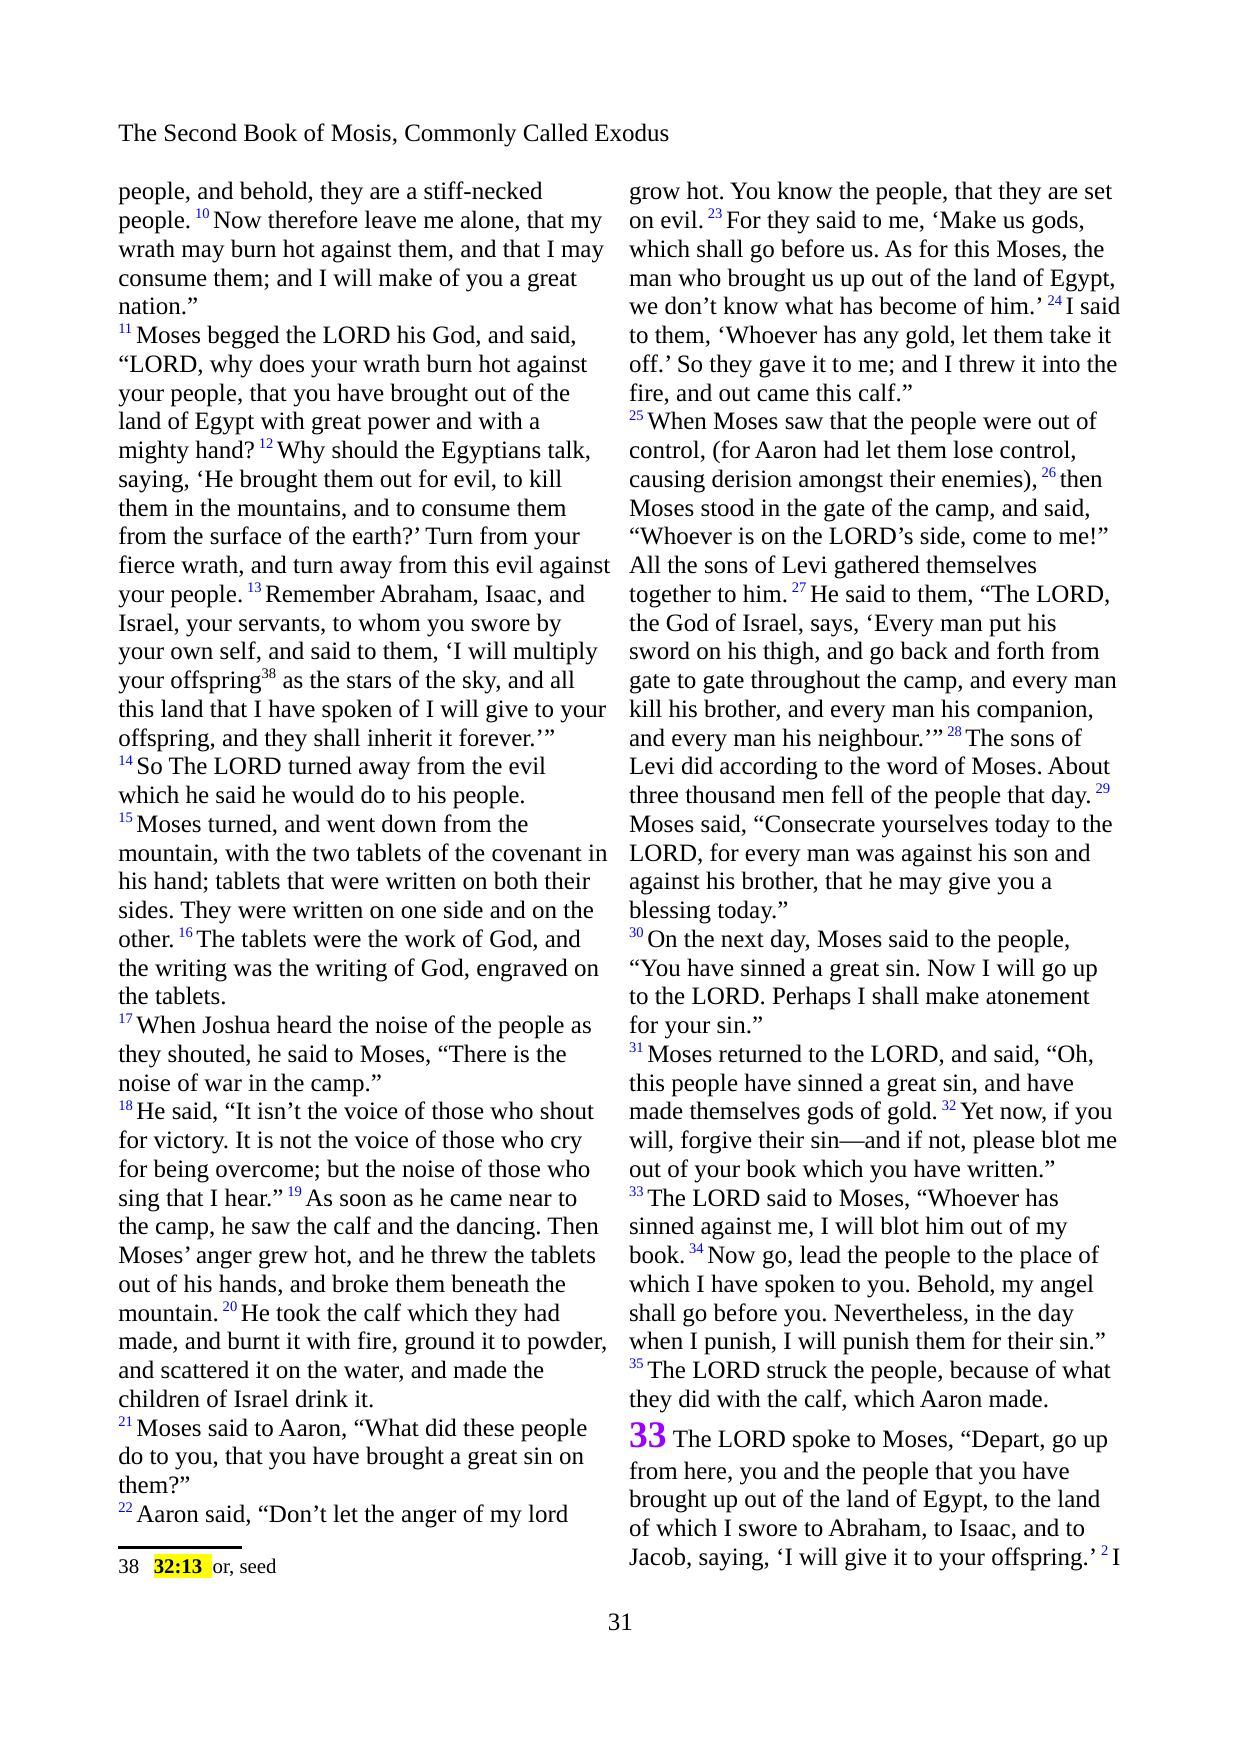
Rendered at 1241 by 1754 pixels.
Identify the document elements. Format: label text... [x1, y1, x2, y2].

text 32:13 or, seed [118, 1553, 611, 1578]
text people, and behold, they are a stiff-necked people. 10 Now therefore leave me alone, that my wrath may burn hot against them, and that I may consume them; and I will make of you a great nation.” [118, 176, 611, 320]
text All the sons of Levi gathered themselves together to him. 27 He said to them, “The LORD, the God of Israel, says, ‘Every man put his sword on his thigh, and go back and forth from gate to gate throughout the camp, and every man kill his brother, and every man his companion, and every man his neighbour.’” 28 The sons of Levi did according to the word of Moses. About three thousand men fell of the people that day. 29 Moses said, “Consecrate yourselves today to the LORD, for every man was against his son and against his brother, that he may give you a blessing today.” [629, 550, 1122, 924]
text 21 Moses said to Aaron, “What did these people do to you, that you have brought a great sin on them?” [118, 1413, 611, 1499]
text 15 Moses turned, and went down from the mountain, with the two tablets of the covenant in his hand; tablets that were written on both their sides. They were written on one side and on the other. 16 The tablets were the work of God, and the writing was the writing of God, engraved on the tablets. [118, 809, 611, 1010]
text 17 When Joshua heard the noise of the people as they shouted, he said to Moses, “There is the noise of war in the camp.” [118, 1010, 611, 1096]
text 31 Moses returned to the LORD, and said, “Oh, this people have sinned a great sin, and have made themselves gods of gold. 32 Yet now, if you will, forgive their sin—and if not, please blot me out of your book which you have written.” [629, 1039, 1122, 1183]
text 30 On the next day, Moses said to the people, “You have sinned a great sin. Now I will go up to the LORD. Perhaps I shall make atonement for your sin.” [629, 924, 1122, 1039]
text 25 When Moses saw that the people were out of control, (for Aaron had let them lose control, causing derision amongst their enemies), 26 then Moses stood in the gate of the camp, and said, “Whoever is on the LORD’s side, come to me!” [629, 406, 1122, 550]
text 33 The LORD said to Moses, “Whoever has sinned against me, I will blot him out of my book. 34 Now go, lead the people to the place of which I have spoken to you. Behold, my angel shall go before you. Nevertheless, in the day when I punish, I will punish them for their sin.” 35 The LORD struck the people, because of what they did with the calf, which Aaron made. [629, 1183, 1122, 1413]
text 33 The LORD spoke to Moses, “Depart, go up from here, you and the people that you have brought up out of the land of Egypt, to the land of which I swore to Abraham, to Isaac, and to Jacob, saying, ‘I will give it to your offspring.’ 2 I [629, 1413, 1122, 1571]
text 14 So The LORD turned away from the evil which he said he would do to his people. [118, 751, 611, 809]
text grow hot. You know the people, that they are set on evil. 23 For they said to me, ‘Make us gods, which shall go before us. As for this Moses, the man who brought us up out of the land of Egypt, we don’t know what has become of him.’ 24 I said to them, ‘Whoever has any gold, let them take it off.’ So they gave it to me; and I threw it into the fire, and out came this calf.” [629, 176, 1122, 406]
text 11 Moses begged the LORD his God, and said, “LORD, why does your wrath burn hot against your people, that you have brought out of the land of Egypt with great power and with a mighty hand? 12 Why should the Egyptians talk, saying, ‘He brought them out for evil, to kill them in the mountains, and to consume them from the surface of the earth?’ Turn from your fierce wrath, and turn away from this evil against your people. 13 Remember Abraham, Isaac, and Israel, your servants, to whom you swore by your own self, and said to them, ‘I will multiply your offspring as the stars of the sky, and all this land that I have spoken of I will give to your offspring, and they shall inherit it forever.’” [118, 320, 611, 751]
text 18 He said, “It isn’t the voice of those who shout for victory. It is not the voice of those who cry for being overcome; but the noise of those who sing that I hear.” 19 As soon as he came near to the camp, he saw the calf and the dancing. Then Moses’ anger grew hot, and he threw the tablets out of his hands, and broke them beneath the mountain. 20 He took the calf which they had made, and burnt it with fire, ground it to powder, and scattered it on the water, and made the children of Israel drink it. [118, 1096, 611, 1413]
text 22 Aaron said, “Don’t let the anger of my lord [118, 1499, 611, 1528]
